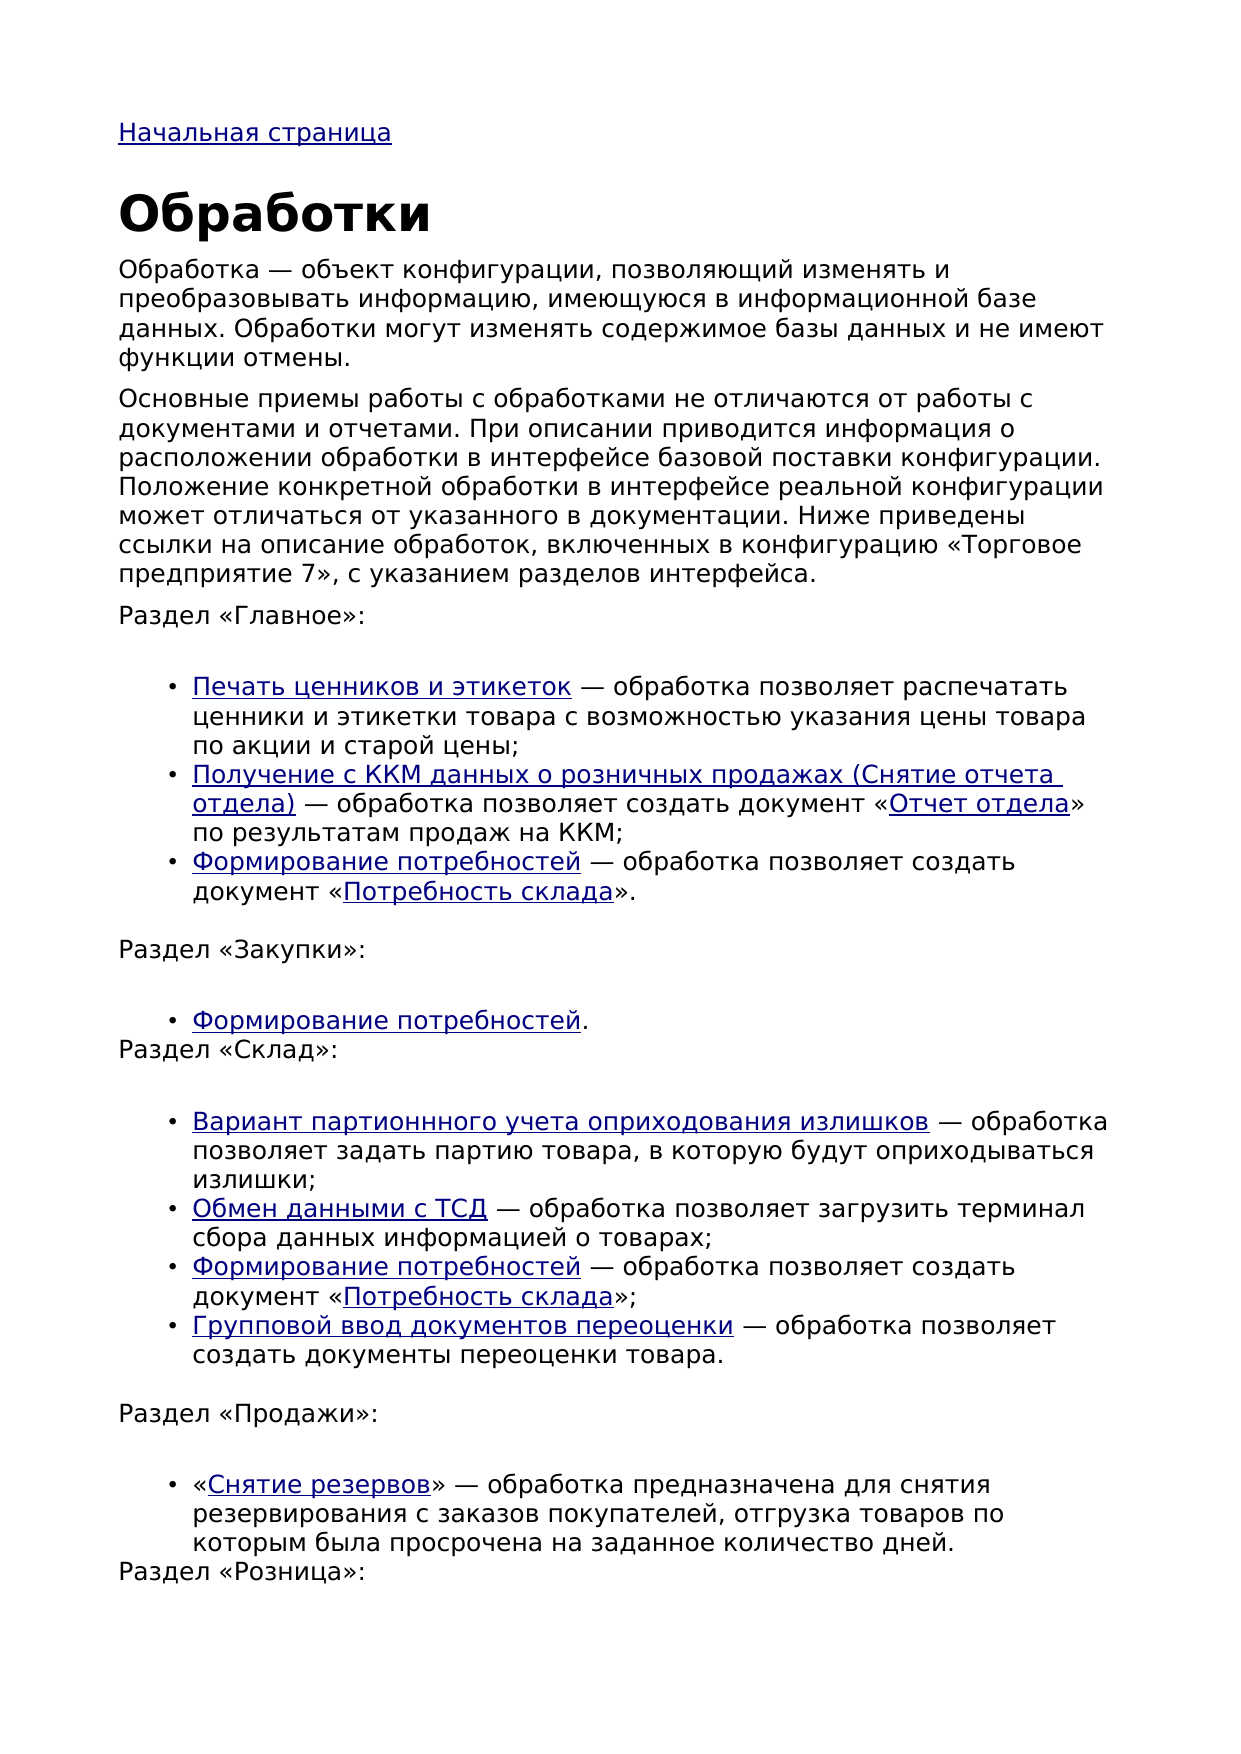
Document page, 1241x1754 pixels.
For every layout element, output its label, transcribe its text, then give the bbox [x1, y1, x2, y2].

list Обмен данными с ТСД — обработка позволяет загрузить терминал сбора данных информацией о товарах; [177, 1194, 1122, 1253]
subtitle Обработки [118, 185, 1122, 243]
text Раздел «Главное»: [118, 601, 1122, 631]
list Получение с ККМ данных о розничных продажах (Снятие отчета отдела) — обработка позволяет создать документ «Отчет отдела» по результатам продаж на ККМ; [177, 760, 1122, 847]
text Раздел «Розница»: [118, 1557, 1122, 1587]
text Начальная страница [118, 118, 1122, 147]
list Формирование потребностей — обработка позволяет создать документ «Потребность склада». [177, 847, 1122, 906]
list Вариант партионнного учета оприходования излишков — обработка позволяет задать партию товара, в которую будут оприходываться излишки; [177, 1107, 1122, 1194]
list Печать ценников и этикеток — обработка позволяет распечатать ценники и этикетки товара с возможностью указания цены товара по акции и старой цены; [177, 672, 1122, 760]
text Основные приемы работы с обработками не отличаются от работы с документами и отчетами. При описании приводится информация о расположении обработки в интерфейсе базовой поставки конфигурации. Положение конкретной обработки в интерфейсе реальной конфигурации может отличаться от указанного в документации. Ниже приведены ссылки на описание обработок, включенных в конфигурацию «Торговое предприятие 7», с указанием разделов интерфейса. [118, 385, 1122, 589]
list Формирование потребностей. [177, 1006, 1122, 1036]
list Формирование потребностей — обработка позволяет создать документ «Потребность склада»; [177, 1253, 1122, 1311]
text Раздел «Закупки»: [118, 935, 1122, 964]
list Групповой ввод документов переоценки — обработка позволяет создать документы переоценки товара. [177, 1311, 1122, 1369]
text Раздел «Продажи»: [118, 1399, 1122, 1428]
text Обработка — объект конфигурации, позволяющий изменять и преобразовывать информацию, имеющуюся в информационной базе данных. Обработки могут изменять содержимое базы данных и не имеют функции отмены. [118, 256, 1122, 372]
list «Снятие резервов» — обработка предназначена для снятия резервирования с заказов покупателей, отгрузка товаров по которым была просрочена на заданное количество дней. [177, 1470, 1122, 1557]
text Раздел «Склад»: [118, 1036, 1122, 1065]
